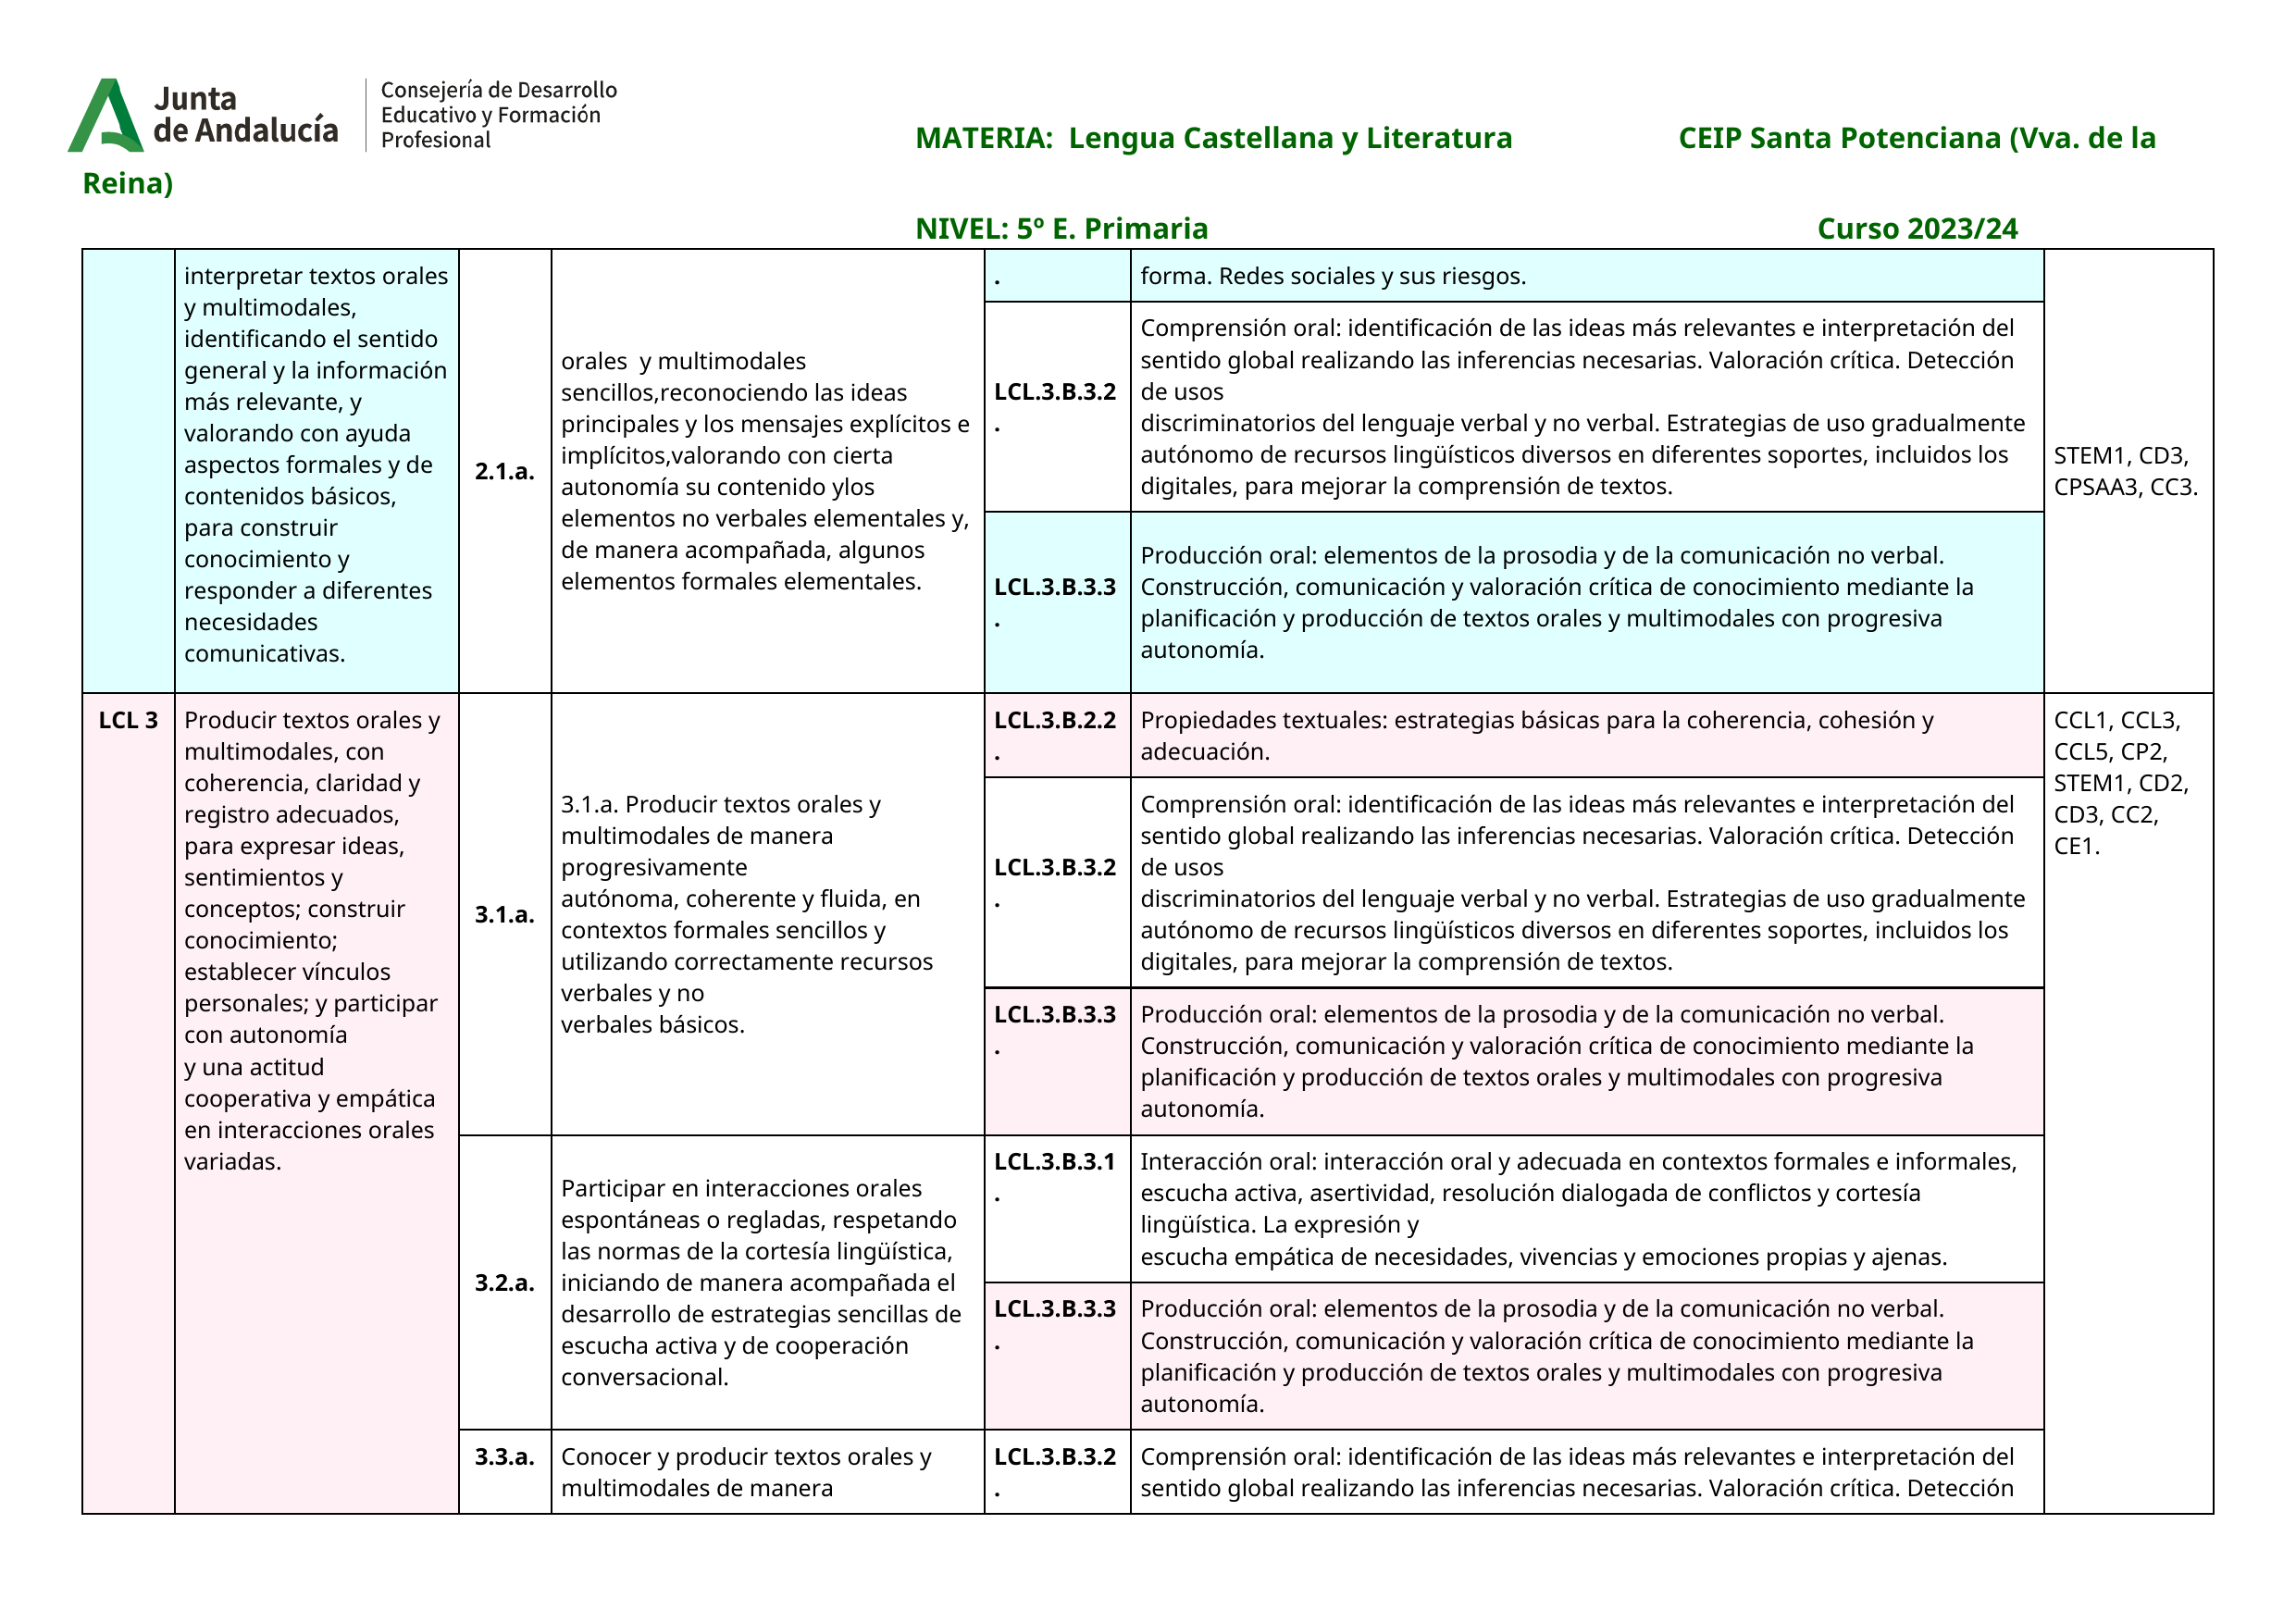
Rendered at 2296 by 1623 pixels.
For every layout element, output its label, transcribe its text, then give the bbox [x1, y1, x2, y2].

table_cell [83, 250, 174, 692]
table_cell STEM1, CD3, CPSAA3, CC3. [2045, 250, 2213, 692]
table_cell . [986, 250, 1130, 301]
table_cell LCL.3.B.3.2. [986, 778, 1130, 986]
table_cell 3.1.a. [460, 694, 551, 1134]
table_cell LCL.3.B.3.3. [986, 1283, 1130, 1429]
table_cell Participar en interacciones orales espontáneas o regladas, respetando las normas de la cortesía lingüística, iniciando de manera acompañada el desarrollo de estrategias sencillas de escucha activa y de cooperación conversacional. [552, 1136, 984, 1429]
table_cell Interacción oral: interacción oral y adecuada en contextos formales e informales, escucha activa, asertividad, resolución dialogada de conflictos y cortesía lingüística. La expresión y escucha empática de necesidades, vivencias y emociones propias y ajenas. [1132, 1136, 2043, 1282]
table_cell LCL.3.B.3.3. [986, 513, 1130, 692]
table_cell Conocer y producir textos orales y multimodales de manera [552, 1431, 984, 1513]
table_cell Producción oral: elementos de la prosodia y de la comunicación no verbal. Construcción, comunicación y valoración crítica de conocimiento mediante la planificación y producción de textos orales y multimodales con progresiva autonomía. [1132, 989, 2043, 1134]
table_cell Propiedades textuales: estrategias básicas para la coherencia, cohesión y adecuación. [1132, 694, 2043, 776]
table_cell LCL 3 [83, 694, 174, 1513]
table_cell LCL.3.B.2.2. [986, 694, 1130, 776]
table_cell LCL.3.B.3.2. [986, 303, 1130, 511]
table_cell interpretar textos orales y multimodales, identificando el sentido general y la información más relevante, y valorando con ayuda aspectos formales y de contenidos básicos, para construir conocimiento y responder a diferentes necesidades comunicativas. [176, 250, 458, 692]
table_cell LCL.3.B.3.1. [986, 1136, 1130, 1282]
table_cell 3.3.a. [460, 1431, 551, 1513]
table_cell CCL1, CCL3, CCL5, CP2, STEM1, CD2, CD3, CC2, CE1. [2045, 694, 2213, 1513]
table_cell Producción oral: elementos de la prosodia y de la comunicación no verbal. Construcción, comunicación y valoración crítica de conocimiento mediante la planificación y producción de textos orales y multimodales con progresiva autonomía. [1132, 513, 2043, 692]
table_cell Producción oral: elementos de la prosodia y de la comunicación no verbal. Construcción, comunicación y valoración crítica de conocimiento mediante la planificación y producción de textos orales y multimodales con progresiva autonomía. [1132, 1283, 2043, 1429]
table_cell 2.1.a. [460, 250, 551, 692]
table_cell Comprensión oral: identificación de las ideas más relevantes e interpretación del sentido global realizando las inferencias necesarias. Valoración crítica. Detección de usos discriminatorios del lenguaje verbal y no verbal. Estrategias de uso gradualmente autónomo de recursos lingüísticos diversos en diferentes soportes, incluidos los digitales, para mejorar la comprensión de textos. [1132, 303, 2043, 511]
table_cell Comprensión oral: identificación de las ideas más relevantes e interpretación del sentido global realizando las inferencias necesarias. Valoración crítica. Detección de usos discriminatorios del lenguaje verbal y no verbal. Estrategias de uso gradualmente autónomo de recursos lingüísticos diversos en diferentes soportes, incluidos los digitales, para mejorar la comprensión de textos. [1132, 778, 2043, 986]
table_cell orales y multimodales sencillos,reconociendo las ideas principales y los mensajes explícitos e implícitos,valorando con cierta autonomía su contenido ylos elementos no verbales elementales y, de manera acompañada, algunos elementos formales elementales. [552, 250, 984, 692]
table_cell 3.2.a. [460, 1136, 551, 1429]
table_cell LCL.3.B.3.3. [986, 989, 1130, 1134]
table_cell Comprensión oral: identificación de las ideas más relevantes e interpretación del sentido global realizando las inferencias necesarias. Valoración crítica. Detección [1132, 1431, 2043, 1513]
table_cell LCL.3.B.3.2. [986, 1431, 1130, 1513]
table_cell 3.1.a. Producir textos orales y multimodales de manera progresivamente autónoma, coherente y fluida, en contextos formales sencillos y utilizando correctamente recursos verbales y no verbales básicos. [552, 694, 984, 1134]
table_cell Producir textos orales y multimodales, con coherencia, claridad y registro adecuados, para expresar ideas, sentimientos y conceptos; construir conocimiento; establecer vínculos personales; y participar con autonomía y una actitud cooperativa y empática en interacciones orales variadas. [176, 694, 458, 1513]
table_cell forma. Redes sociales y sus riesgos. [1132, 250, 2043, 301]
